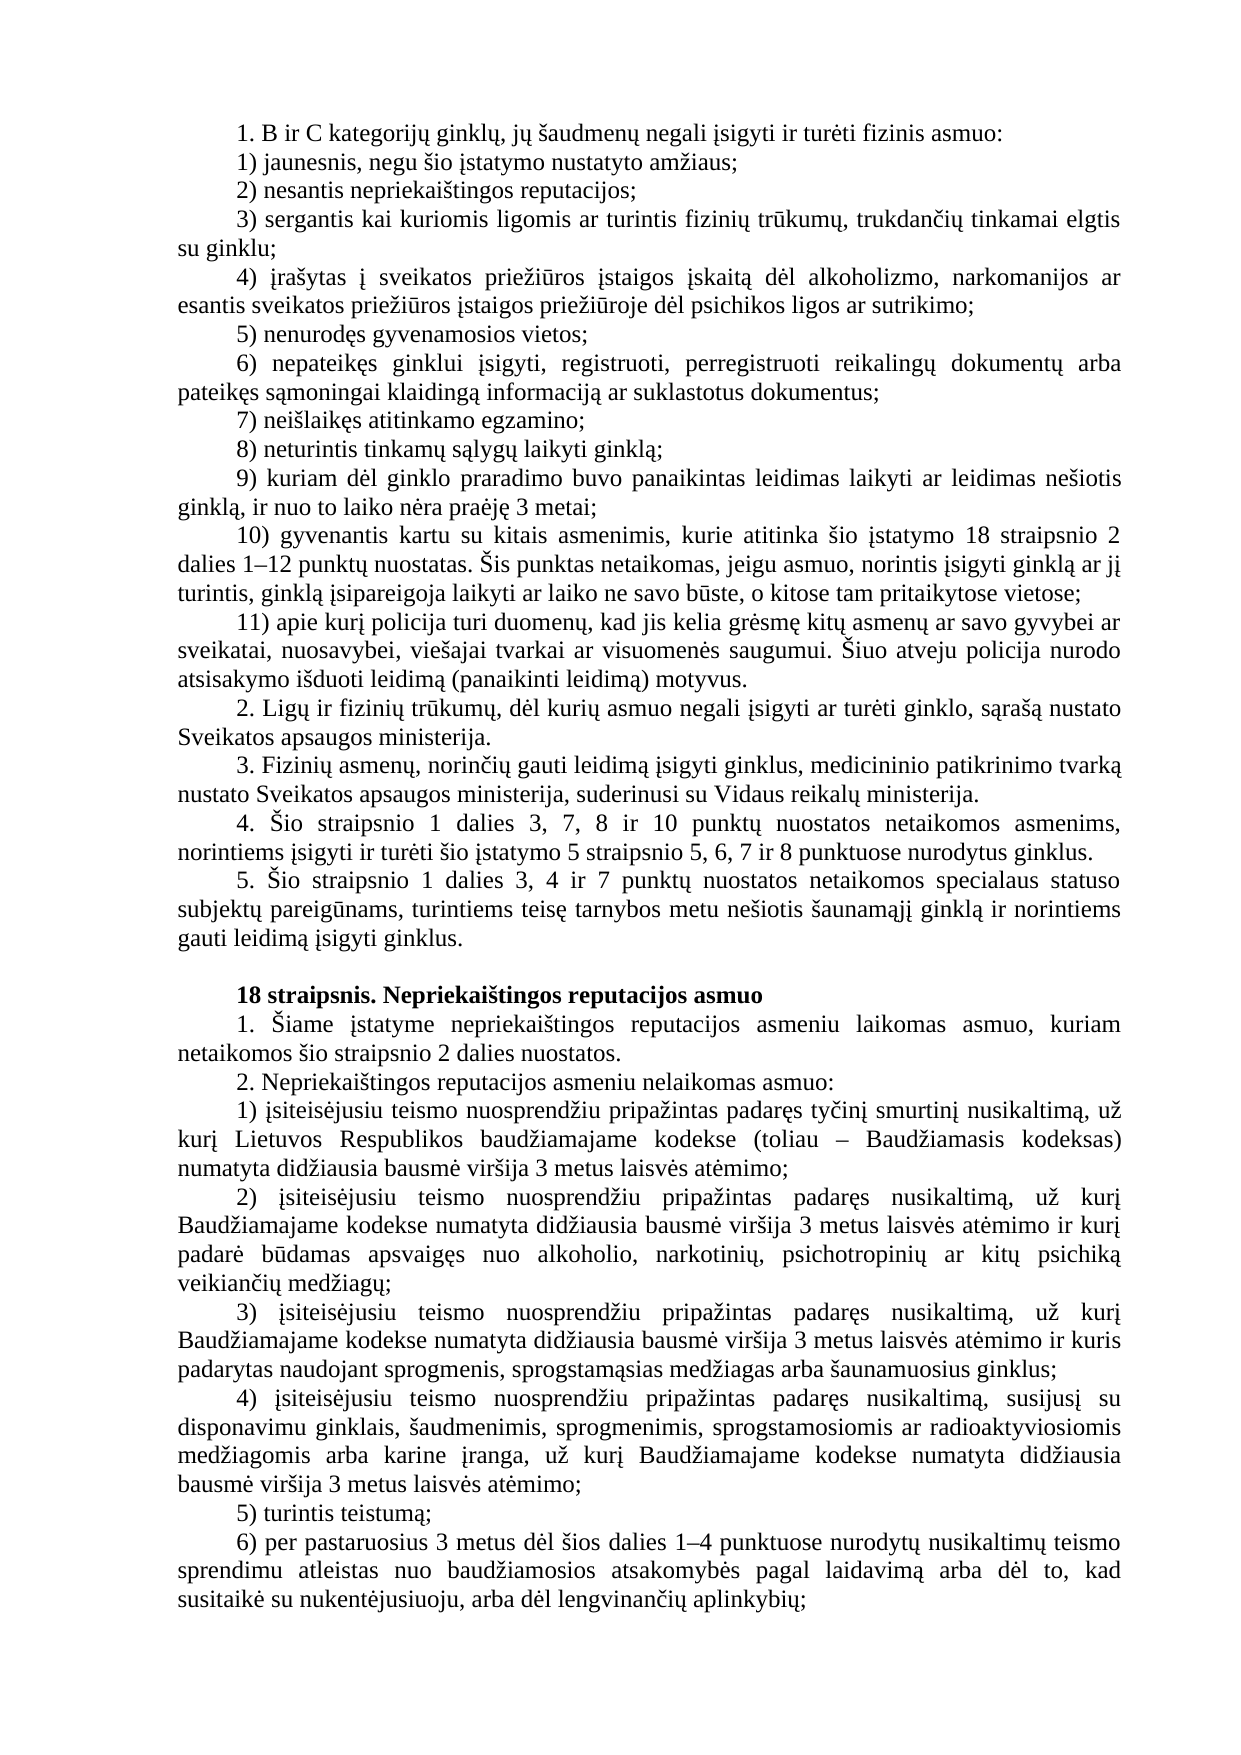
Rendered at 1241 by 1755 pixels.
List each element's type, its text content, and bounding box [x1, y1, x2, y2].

text 5) nenurodęs gyvenamosios vietos; [177, 319, 1122, 348]
text 2) nesantis nepriekaištingos reputacijos; [177, 176, 1122, 204]
text 3. Fizinių asmenų, norinčių gauti leidimą įsigyti ginklus, medicininio patikrinimo tvarką nustato Sveikatos apsaugos ministerija, suderinusi su Vidaus reikalų ministerija. [177, 751, 1122, 808]
text 2) įsiteisėjusiu teismo nuosprendžiu pripažintas padaręs nusikaltimą, už kurį Baudžiamajame kodekse numatyta didžiausia bausmė viršija 3 metus laisvės atėmimo ir kurį padarė būdamas apsvaigęs nuo alkoholio, narkotinių, psichotropinių ar kitų psichiką veikiančių medžiagų; [177, 1182, 1122, 1297]
text 5) turintis teistumą; [177, 1498, 1122, 1527]
text 5. Šio straipsnio 1 dalies 3, 4 ir 7 punktų nuostatos netaikomos specialaus statuso subjektų pareigūnams, turintiems teisę tarnybos metu nešiotis šaunamąjį ginklą ir norintiems gauti leidimą įsigyti ginklus. [177, 866, 1122, 952]
text 10) gyvenantis kartu su kitais asmenimis, kurie atitinka šio įstatymo 18 straipsnio 2 dalies 1–12 punktų nuostatas. Šis punktas netaikomas, jeigu asmuo, norintis įsigyti ginklą ar jį turintis, ginklą įsipareigoja laikyti ar laiko ne savo būste, o kitose tam pritaikytose vietose; [177, 521, 1122, 607]
text 11) apie kurį policija turi duomenų, kad jis kelia grėsmę kitų asmenų ar savo gyvybei ar sveikatai, nuosavybei, viešajai tvarkai ar visuomenės saugumui. Šiuo atveju policija nurodo atsisakymo išduoti leidimą (panaikinti leidimą) motyvus. [177, 607, 1122, 693]
text 1) įsiteisėjusiu teismo nuosprendžiu pripažintas padaręs tyčinį smurtinį nusikaltimą, už kurį Lietuvos Respublikos baudžiamajame kodekse (toliau – Baudžiamasis kodeksas) numatyta didžiausia bausmė viršija 3 metus laisvės atėmimo; [177, 1096, 1122, 1182]
text 2. Nepriekaištingos reputacijos asmeniu nelaikomas asmuo: [177, 1067, 1122, 1096]
text 9) kuriam dėl ginklo praradimo buvo panaikintas leidimas laikyti ar leidimas nešiotis ginklą, ir nuo to laiko nėra praėję 3 metai; [177, 463, 1122, 521]
text 1. B ir C kategorijų ginklų, jų šaudmenų negali įsigyti ir turėti fizinis asmuo: [177, 118, 1122, 147]
text 4) įsiteisėjusiu teismo nuosprendžiu pripažintas padaręs nusikaltimą, susijusį su disponavimu ginklais, šaudmenimis, sprogmenimis, sprogstamosiomis ar radioaktyviosiomis medžiagomis arba karine įranga, už kurį Baudžiamajame kodekse numatyta didžiausia bausmė viršija 3 metus laisvės atėmimo; [177, 1383, 1122, 1498]
text 4) įrašytas į sveikatos priežiūros įstaigos įskaitą dėl alkoholizmo, narkomanijos ar esantis sveikatos priežiūros įstaigos priežiūroje dėl psichikos ligos ar sutrikimo; [177, 262, 1122, 319]
text 4. Šio straipsnio 1 dalies 3, 7, 8 ir 10 punktų nuostatos netaikomos asmenims, norintiems įsigyti ir turėti šio įstatymo 5 straipsnio 5, 6, 7 ir 8 punktuose nurodytus ginklus. [177, 808, 1122, 866]
text 18 straipsnis. Nepriekaištingos reputacijos asmuo [177, 981, 1122, 1009]
text 8) neturintis tinkamų sąlygų laikyti ginklą; [177, 434, 1122, 463]
text 2. Ligų ir fizinių trūkumų, dėl kurių asmuo negali įsigyti ar turėti ginklo, sąrašą nustato Sveikatos apsaugos ministerija. [177, 693, 1122, 751]
text 6) nepateikęs ginklui įsigyti, registruoti, perregistruoti reikalingų dokumentų arba pateikęs sąmoningai klaidingą informaciją ar suklastotus dokumentus; [177, 348, 1122, 406]
text 6) per pastaruosius 3 metus dėl šios dalies 1–4 punktuose nurodytų nusikaltimų teismo sprendimu atleistas nuo baudžiamosios atsakomybės pagal laidavimą arba dėl to, kad susitaikė su nukentėjusiuoju, arba dėl lengvinančių aplinkybių; [177, 1527, 1122, 1613]
text 7) neišlaikęs atitinkamo egzamino; [177, 406, 1122, 434]
text 3) sergantis kai kuriomis ligomis ar turintis fizinių trūkumų, trukdančių tinkamai elgtis su ginklu; [177, 204, 1122, 262]
text 1. Šiame įstatyme nepriekaištingos reputacijos asmeniu laikomas asmuo, kuriam netaikomos šio straipsnio 2 dalies nuostatos. [177, 1009, 1122, 1067]
text 1) jaunesnis, negu šio įstatymo nustatyto amžiaus; [177, 147, 1122, 176]
text 3) įsiteisėjusiu teismo nuosprendžiu pripažintas padaręs nusikaltimą, už kurį Baudžiamajame kodekse numatyta didžiausia bausmė viršija 3 metus laisvės atėmimo ir kuris padarytas naudojant sprogmenis, sprogstamąsias medžiagas arba šaunamuosius ginklus; [177, 1297, 1122, 1383]
